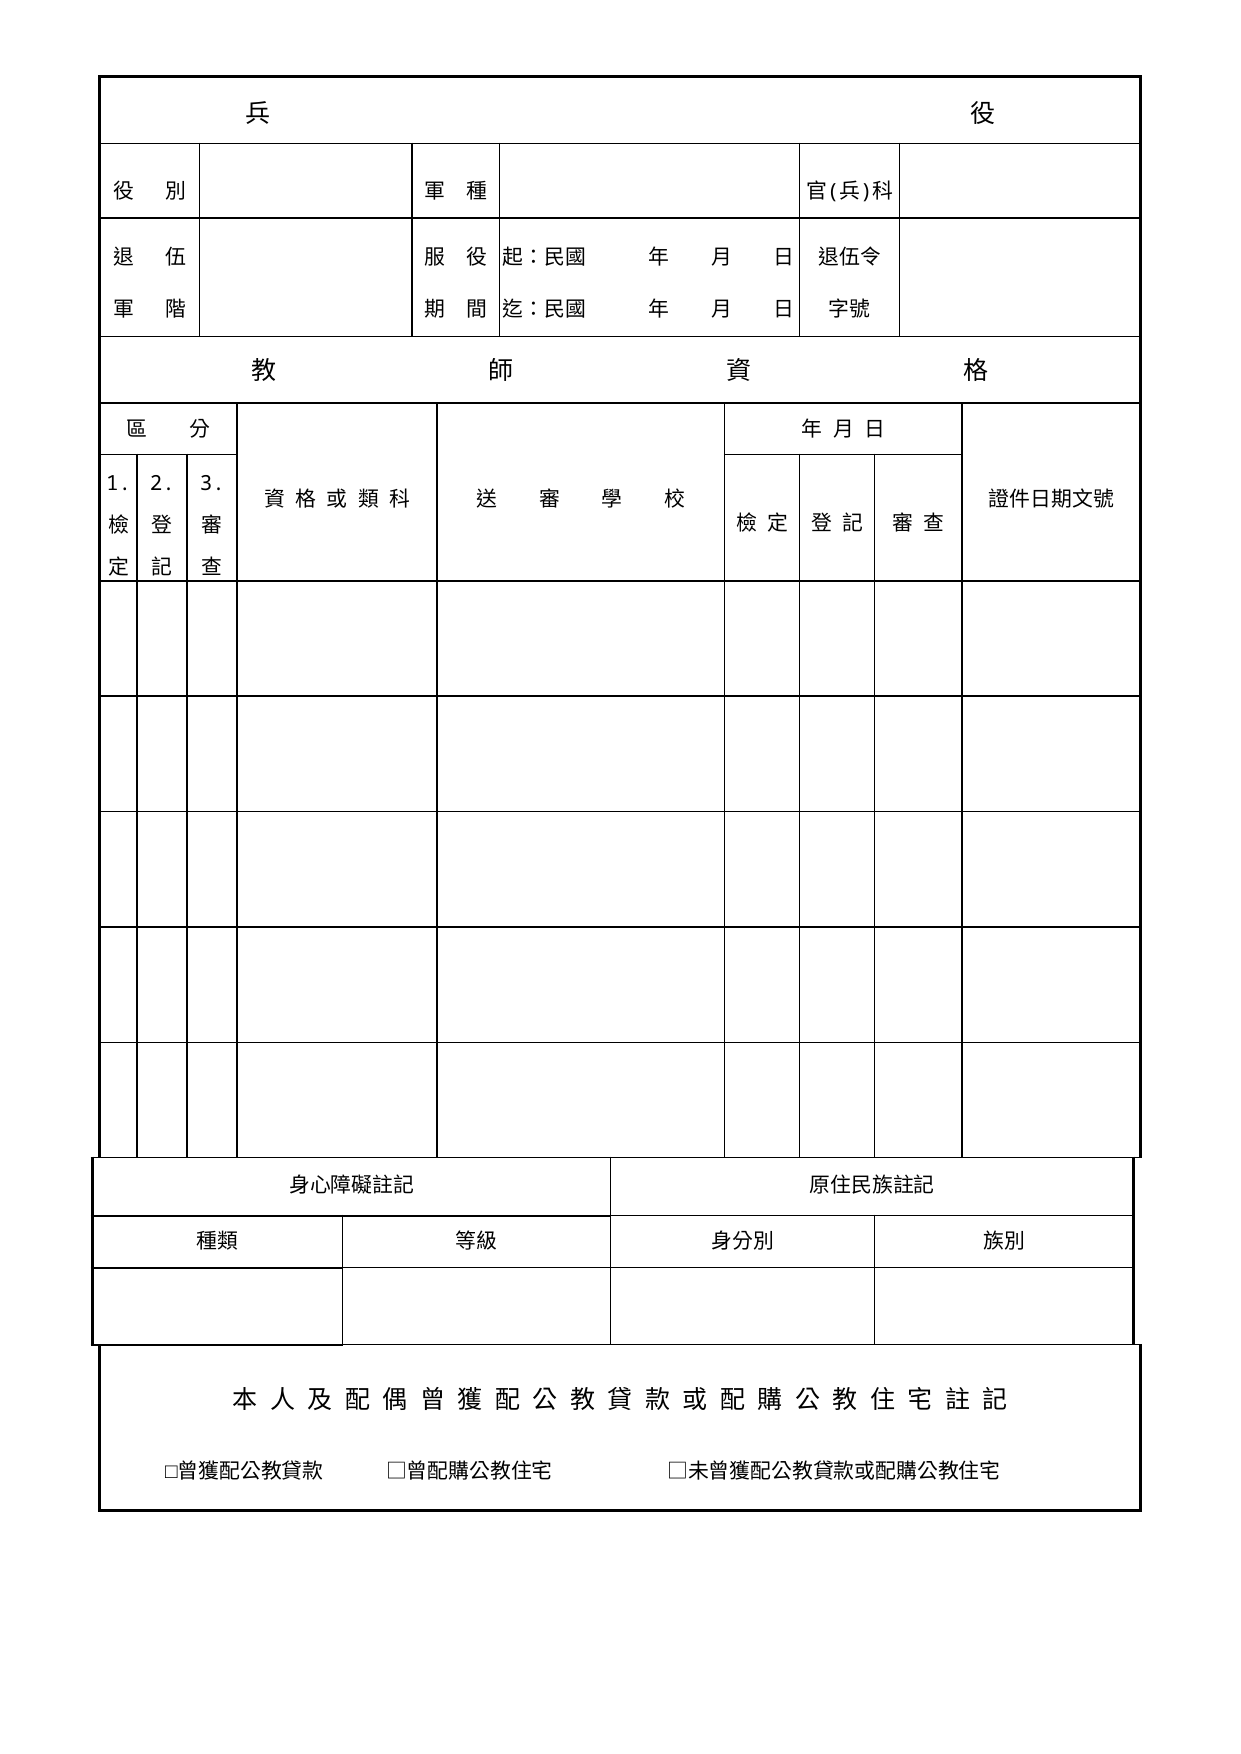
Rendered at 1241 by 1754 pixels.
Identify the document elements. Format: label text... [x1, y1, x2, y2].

table_cell [438, 697, 724, 811]
table_cell [875, 697, 961, 811]
table_cell [963, 928, 1139, 1041]
table_cell [92, 217, 98, 336]
table_cell [875, 1043, 961, 1157]
table_cell [138, 582, 186, 695]
table_cell 軍 種 [413, 144, 499, 217]
table_cell [188, 697, 236, 811]
table_cell [1135, 1215, 1140, 1267]
table_cell 檢 定 [725, 455, 799, 580]
table_cell [238, 812, 436, 926]
table_cell [188, 812, 236, 926]
table_cell [94, 1269, 342, 1344]
table_cell [92, 1346, 98, 1509]
table_cell [188, 1043, 236, 1157]
table_cell 本 人 及 配 偶 曾 獲 配 公 教 貸 款 或 配 購 公 教 住 宅 註 記 □曾獲配公教貸款 □曾配購公教住宅 □未曾獲配公教貸款或配購公教住宅 [101, 1345, 1139, 1509]
table_cell [92, 402, 98, 453]
table_cell 退 伍 軍 階 [101, 219, 199, 336]
table_cell [92, 143, 98, 217]
table_cell [800, 812, 874, 926]
table_cell [238, 697, 436, 811]
table_cell [438, 1043, 724, 1157]
table_cell [963, 1043, 1139, 1157]
table_cell 教 師 資 格 [101, 337, 1139, 402]
table_cell [800, 928, 874, 1041]
table_cell 身分別 [611, 1216, 874, 1267]
table_cell [343, 1268, 610, 1344]
table_cell 年 月 日 [725, 404, 961, 453]
table_cell [1135, 1267, 1140, 1344]
table_cell 等級 [343, 1217, 610, 1267]
table_cell [200, 219, 411, 336]
table_cell [101, 812, 136, 926]
table_cell 審 查 [875, 455, 961, 580]
table_cell [101, 582, 136, 695]
table_cell [611, 1268, 874, 1344]
table_cell [900, 219, 1139, 336]
table_cell 原住民族註記 [611, 1158, 1132, 1214]
table_cell 種類 [94, 1217, 342, 1267]
table_cell 官(兵)科 [800, 144, 899, 217]
table_cell [963, 697, 1139, 811]
table_cell [900, 144, 1139, 217]
table_cell 資 格 或 類 科 [238, 404, 436, 580]
table_cell [800, 582, 874, 695]
table_cell 服 役 期 間 [413, 219, 499, 336]
table_cell [188, 928, 236, 1041]
table_cell [92, 695, 98, 811]
table_cell 證件日期文號 [963, 404, 1139, 580]
table_cell [238, 582, 436, 695]
table_cell [875, 582, 961, 695]
table_cell [1135, 1158, 1140, 1214]
table_cell 2. 登 記 [138, 455, 186, 580]
table_cell [725, 1043, 799, 1157]
table_cell [725, 697, 799, 811]
table_cell [500, 144, 799, 217]
table_cell [138, 697, 186, 811]
table_cell 退伍令 字號 [800, 219, 899, 336]
table_cell [138, 928, 186, 1041]
table_cell 起：民國 年 月 日 迄：民國 年 月 日 [500, 219, 799, 336]
table_cell [188, 582, 236, 695]
table_cell 身心障礙註記 [94, 1158, 610, 1214]
table_cell [438, 812, 724, 926]
table_cell [875, 1268, 1132, 1344]
table_cell 送 審 學 校 [438, 404, 724, 580]
table_cell [438, 928, 724, 1041]
table_cell [438, 582, 724, 695]
table_cell [725, 582, 799, 695]
table_header [92, 75, 98, 143]
table_cell [800, 1043, 874, 1157]
table_cell 役 別 [101, 144, 199, 217]
table_cell [92, 454, 98, 580]
table_cell [875, 812, 961, 926]
table_cell [963, 582, 1139, 695]
table_cell [92, 336, 98, 402]
table_cell [238, 928, 436, 1041]
table_header 兵 役 [101, 78, 1139, 143]
table_cell 3. 審 查 [188, 455, 236, 580]
table_cell [101, 1043, 136, 1157]
table_cell [238, 1043, 436, 1157]
table_cell [92, 926, 98, 1041]
table_cell 1. 檢 定 [101, 455, 136, 580]
table_cell [725, 928, 799, 1041]
table_cell [138, 812, 186, 926]
table_cell 登 記 [800, 455, 874, 580]
table_cell [101, 697, 136, 811]
table_cell [963, 812, 1139, 926]
table_cell [800, 697, 874, 811]
table_cell 區 分 [101, 404, 236, 453]
table_cell [200, 144, 411, 217]
table_cell 族別 [875, 1216, 1132, 1267]
table_cell [92, 1041, 98, 1157]
table_cell [92, 580, 98, 695]
table_cell [138, 1043, 186, 1157]
table_cell [92, 811, 98, 926]
table_cell [101, 928, 136, 1041]
table_cell [875, 928, 961, 1041]
table_cell [725, 812, 799, 926]
